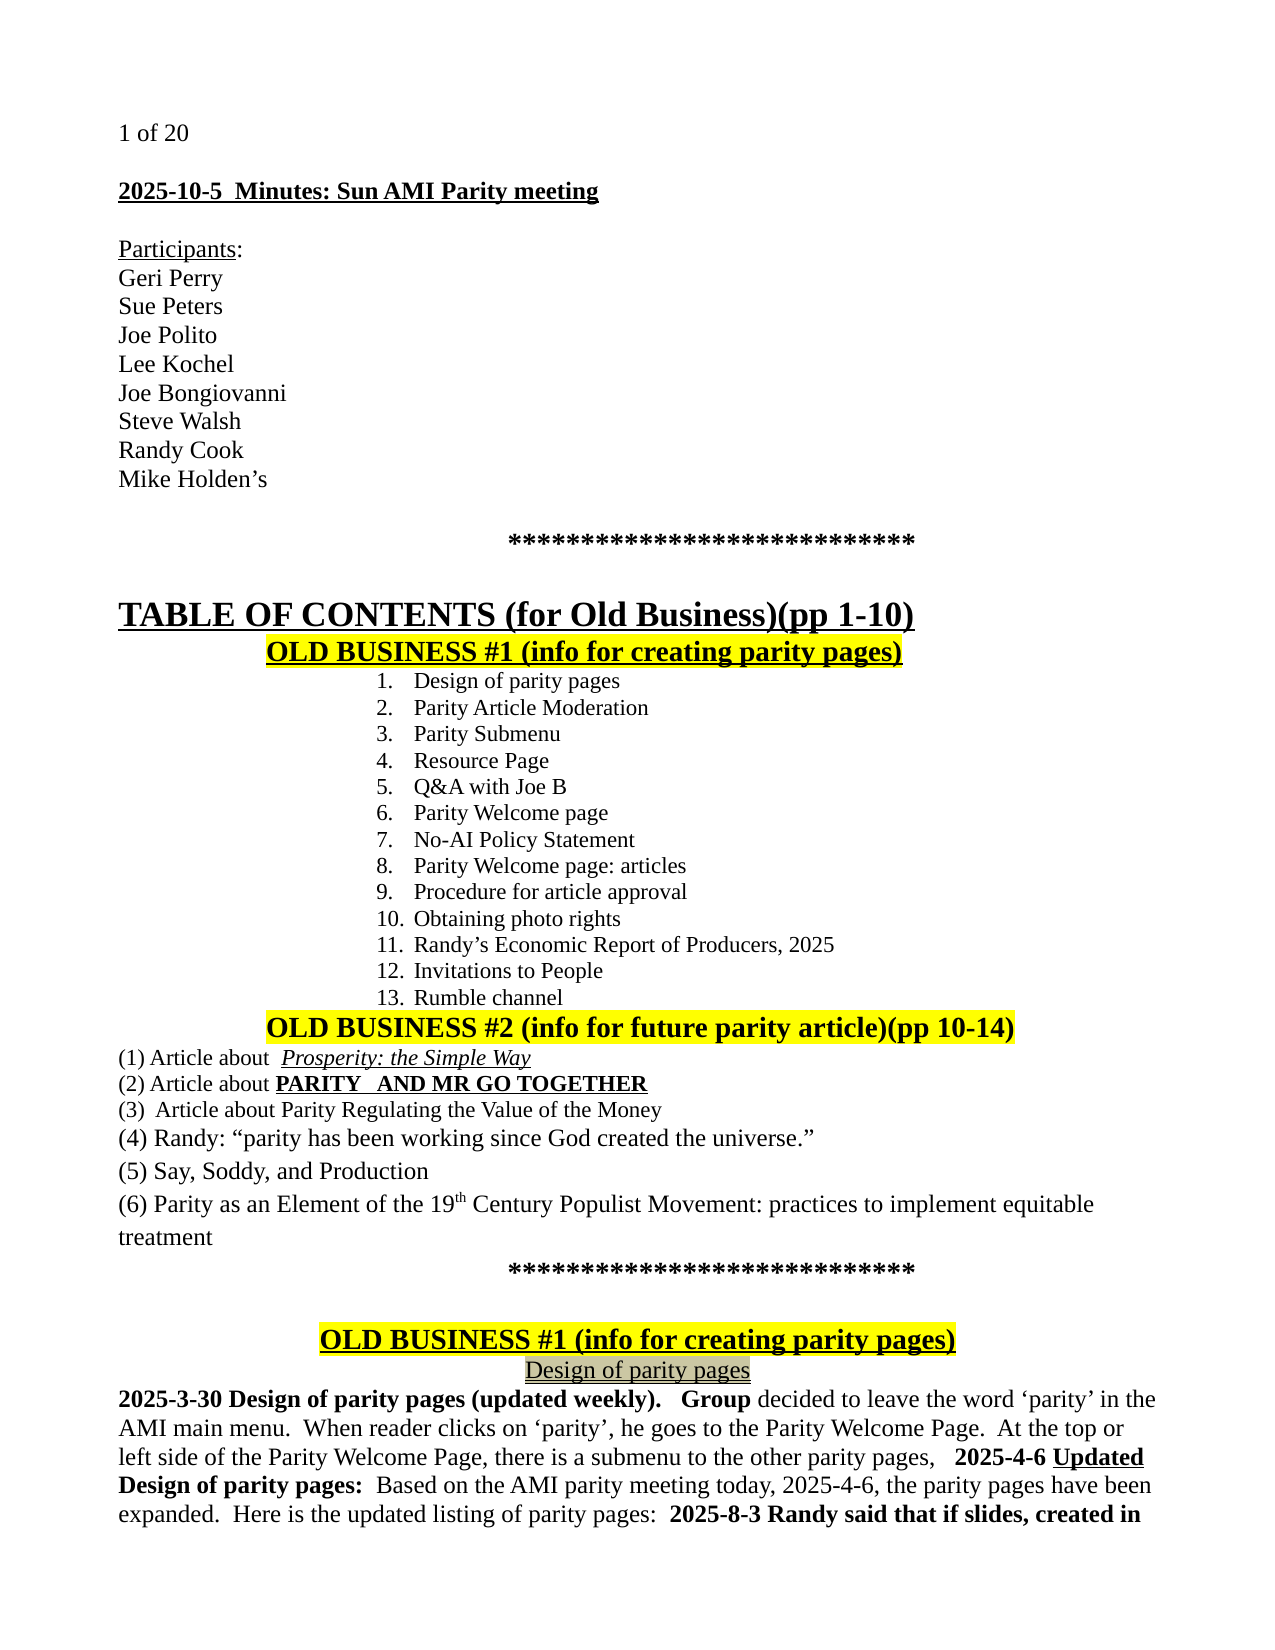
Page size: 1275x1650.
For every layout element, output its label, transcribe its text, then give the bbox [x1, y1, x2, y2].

text Randy Cook [118, 435, 1157, 464]
text Steve Walsh [118, 406, 1157, 435]
text Design of parity pages [118, 1356, 1157, 1384]
list Obtaining photo rights [376, 905, 1157, 931]
text (5) Say, Soddy, and Production [118, 1156, 1157, 1184]
list Resource Page [376, 747, 1157, 773]
text OLD BUSINESS #2 (info for future parity article)(pp 10-14) [266, 1010, 1157, 1044]
list Rumble channel [376, 984, 1157, 1010]
list Parity Welcome page: articles [376, 852, 1157, 878]
text (4) Randy: “parity has been working since God created the universe.” [118, 1123, 1157, 1152]
list Randy’s Economic Report of Producers, 2025 [376, 931, 1157, 957]
list Design of parity pages [376, 668, 1157, 694]
text Joe Bongiovanni [118, 378, 1157, 406]
text Sue Peters [118, 291, 1157, 320]
list Q&A with Joe B [376, 773, 1157, 799]
text **************************** [266, 1255, 1157, 1288]
text Joe Polito [118, 320, 1157, 349]
list Parity Article Moderation [376, 694, 1157, 720]
text (3) Article about Parity Regulating the Value of the Money [118, 1096, 1157, 1123]
list Parity Welcome page [376, 799, 1157, 826]
list No-AI Policy Statement [376, 826, 1157, 852]
text (1) Article about Prosperity: the Simple Way [118, 1044, 1157, 1070]
list Invitations to People [376, 957, 1157, 984]
text Participants: [118, 234, 1157, 263]
text (6) Parity as an Element of the 19th Century Populist Movement: practices to implement equitable treatment [118, 1189, 1157, 1251]
text OLD BUSINESS #1 (info for creating parity pages) [266, 634, 1157, 668]
text Lee Kochel [118, 349, 1157, 378]
text 2025-10-5 Minutes: Sun AMI Parity meeting [118, 176, 1157, 205]
list Parity Submenu [376, 720, 1157, 747]
list Procedure for article approval [376, 878, 1157, 905]
text (2) Article about PARITY AND MR GO TOGETHER [118, 1070, 1157, 1096]
text OLD BUSINESS #1 (info for creating parity pages) [118, 1322, 1157, 1356]
text Geri Perry [118, 263, 1157, 291]
text Mike Holden’s [118, 464, 1157, 493]
text TABLE OF CONTENTS (for Old Business)(pp 1-10) [118, 593, 1157, 634]
text **************************** [266, 526, 1157, 560]
text 2025-3-30 Design of parity pages (updated weekly). Group decided to leave the word ‘parity’ in the AMI main menu. When reader clicks on ‘parity’, he goes to the Parity Welcome Page. At the top or left side of the Parity Welcome Page, there is a submenu to the other parity pages, 2025-4-6 Updated Design of parity pages: Based on the AMI parity meeting today, 2025-4-6, the parity pages have been expanded. Here is the updated listing of parity pages: 2025-8-3 Randy said that if slides, created in [118, 1384, 1157, 1528]
